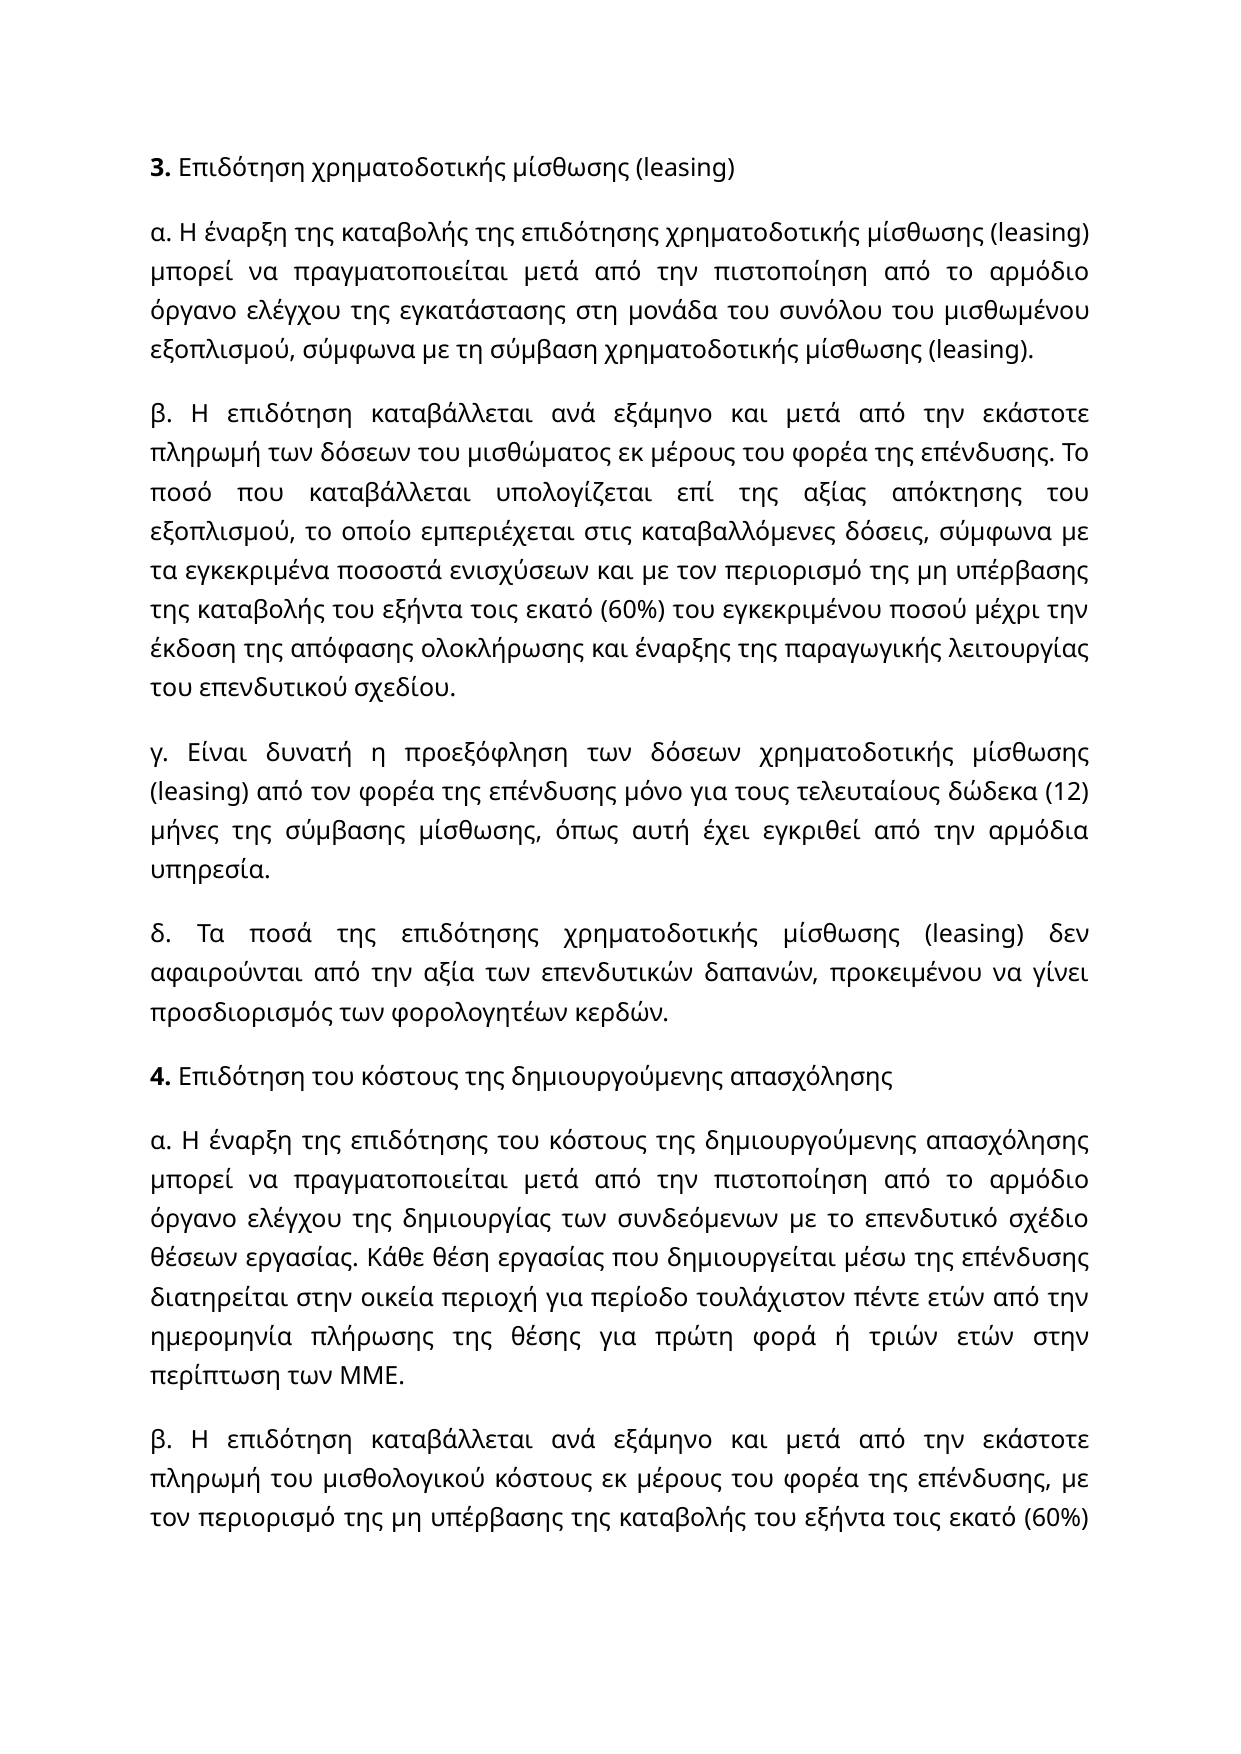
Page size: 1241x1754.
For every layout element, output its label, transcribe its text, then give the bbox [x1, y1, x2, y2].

text α. Η έναρξη της επιδότησης του κόστους της δημιουργούμενης απασχόλησης μπορεί να πραγματοποιείται μετά από την πιστοποίηση από το αρμόδιο όργανο ελέγχου της δημιουργίας των συνδεόμενων με το επενδυτικό σχέδιο θέσεων εργασίας. Κάθε θέση εργασίας που δημιουργείται μέσω της επένδυσης διατηρείται στην οικεία περιοχή για περίοδο τουλάχιστον πέντε ετών από την ημερομηνία πλήρωσης της θέσης για πρώτη φορά ή τριών ετών στην περίπτωση των ΜΜΕ. [150, 1122, 1090, 1392]
text β. Η επιδότηση καταβάλλεται ανά εξάμηνο και μετά από την εκάστοτε πληρωμή των δόσεων του μισθώματος εκ μέρους του φορέα της επένδυσης. Το ποσό που καταβάλλεται υπολογίζεται επί της αξίας απόκτησης του εξοπλισμού, το οποίο εμπεριέχεται στις καταβαλλόμενες δόσεις, σύμφωνα με τα εγκεκριμένα ποσοστά ενισχύσεων και με τον περιορισμό της μη υπέρβασης της καταβολής του εξήντα τοις εκατό (60%) του εγκεκριμένου ποσού μέχρι την έκδοση της απόφασης ολοκλήρωσης και έναρξης της παραγωγικής λειτουργίας του επενδυτικού σχεδίου. [150, 396, 1090, 704]
text β. Η επιδότηση καταβάλλεται ανά εξάμηνο και μετά από την εκάστοτε πληρωμή του μισθολογικού κόστους εκ μέρους του φορέα της επένδυσης, με τον περιορισμό της μη υπέρβασης της καταβολής του εξήντα τοις εκατό (60%) [150, 1422, 1090, 1534]
text 3. Επιδότηση χρηματοδοτικής μίσθωσης (leasing) [150, 150, 1090, 184]
text γ. Είναι δυνατή η προεξόφληση των δόσεων χρηματοδοτικής μίσθωσης (leasing) από τον φορέα της επένδυσης μόνο για τους τελευταίους δώδεκα (12) μήνες της σύμβασης μίσθωσης, όπως αυτή έχει εγκριθεί από την αρμόδια υπηρεσία. [150, 734, 1090, 886]
text δ. Τα ποσά της επιδότησης χρηματοδοτικής μίσθωσης (leasing) δεν αφαιρούνται από την αξία των επενδυτικών δαπανών, προκειμένου να γίνει προσδιορισμός των φορολογητέων κερδών. [150, 916, 1090, 1028]
text α. Η έναρξη της καταβολής της επιδότησης χρηματοδοτικής μίσθωσης (leasing) μπορεί να πραγματοποιείται μετά από την πιστοποίηση από το αρμόδιο όργανο ελέγχου της εγκατάστασης στη μονάδα του συνόλου του μισθωμένου εξοπλισμού, σύμφωνα με τη σύμβαση χρηματοδοτικής μίσθωσης (leasing). [150, 214, 1090, 366]
text 4. Επιδότηση του κόστους της δημιουργούμενης απασχόλησης [150, 1058, 1090, 1092]
